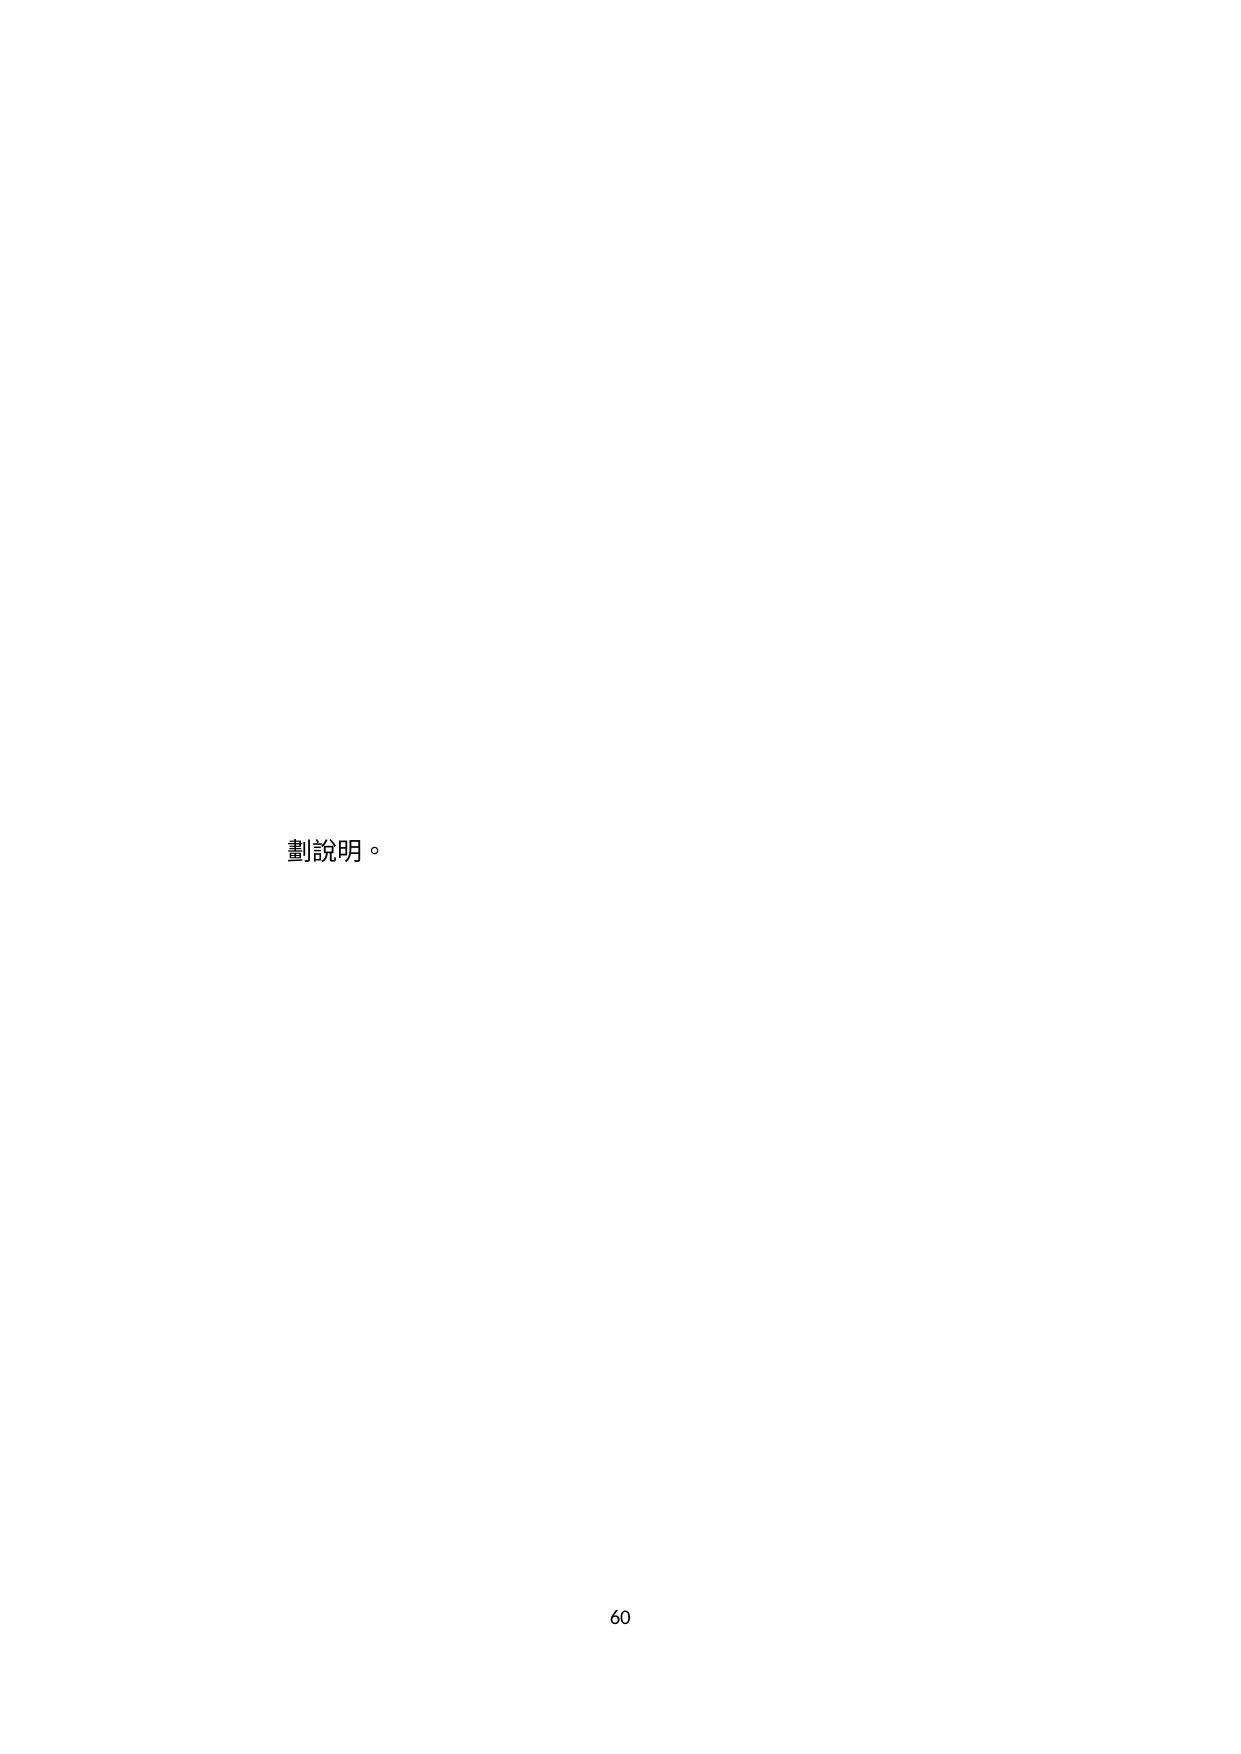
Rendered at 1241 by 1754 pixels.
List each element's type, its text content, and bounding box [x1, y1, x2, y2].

text 劃說明。 [212, 808, 1053, 871]
